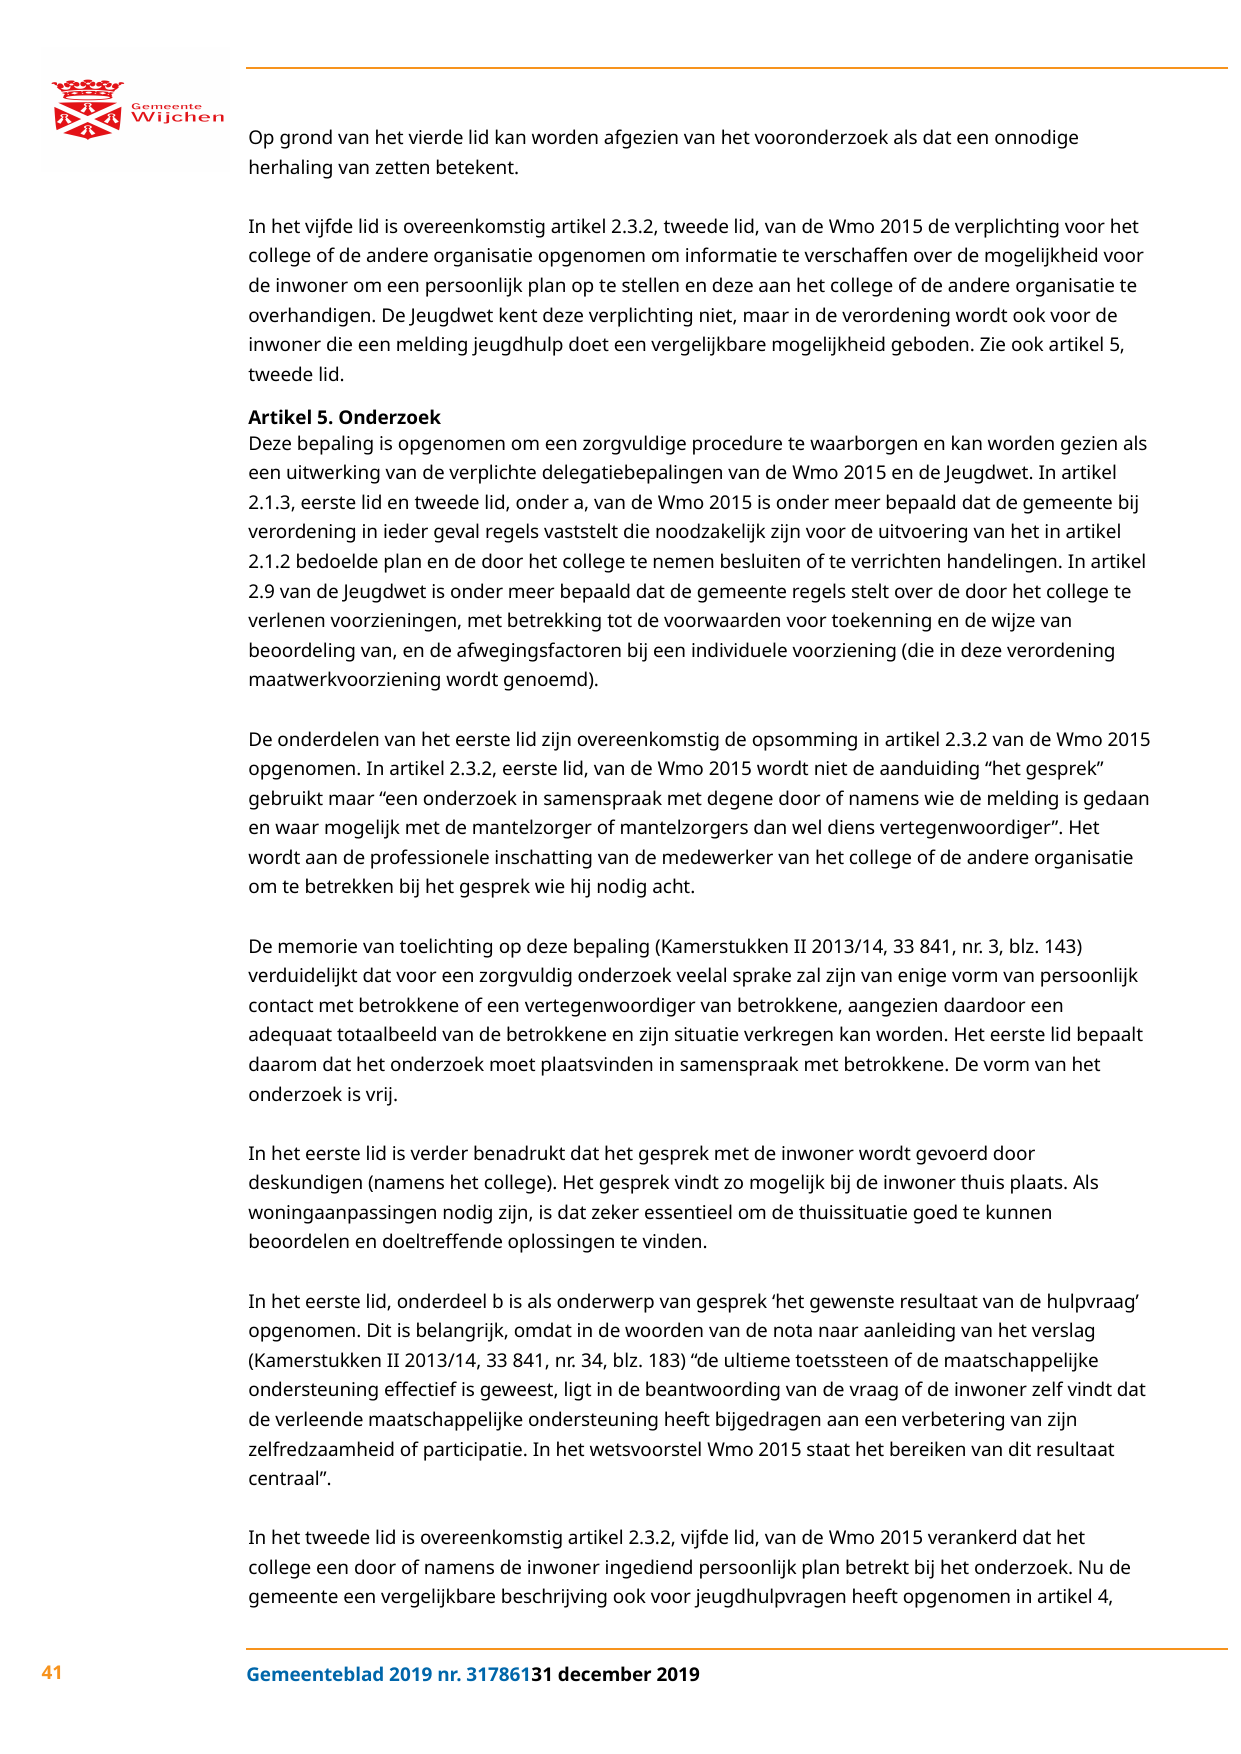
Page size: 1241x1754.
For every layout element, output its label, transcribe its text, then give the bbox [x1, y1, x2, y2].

text De memorie van toelichting op deze bepaling (Kamerstukken II 2013/14, 33 841, nr. 3, blz. 143) verduidelijkt dat voor een zorgvuldig onderzoek veelal sprake zal zijn van enige vorm van persoonlijk contact met betrokkene of een vertegenwoordiger van betrokkene, aangezien daardoor een adequaat totaalbeeld van de betrokkene en zijn situatie verkregen kan worden. Het eerste lid bepaalt daarom dat het onderzoek moet plaatsvinden in samenspraak met betrokkene. De vorm van het onderzoek is vrij. [248, 933, 1152, 1106]
picture [41, 47, 231, 172]
text In het eerste lid is verder benadrukt dat het gesprek met de inwoner wordt gevoerd door deskundigen (namens het college). Het gesprek vindt zo mogelijk bij de inwoner thuis plaats. Als woningaanpassingen nodig zijn, is dat zeker essentieel om de thuissituatie goed te kunnen beoordelen en doeltreffende oplossingen te vinden. [248, 1140, 1152, 1254]
text In het vijfde lid is overeenkomstig artikel 2.3.2, tweede lid, van de Wmo 2015 de verplichting voor het college of de andere organisatie opgenomen om informatie te verschaffen over de mogelijkheid voor de inwoner om een persoonlijk plan op te stellen en deze aan het college of de andere organisatie te overhandigen. De Jeugdwet kent deze verplichting niet, maar in de verordening wordt ook voor de inwoner die een melding jeugdhulp doet een vergelijkbare mogelijkheid geboden. Zie ook artikel 5, tweede lid. [248, 213, 1152, 387]
text Deze bepaling is opgenomen om een zorgvuldige procedure te waarborgen en kan worden gezien als een uitwerking van de verplichte delegatiebepalingen van de Wmo 2015 en de Jeugdwet. In artikel 2.1.3, eerste lid en tweede lid, onder a, van de Wmo 2015 is onder meer bepaald dat de gemeente bij verordening in ieder geval regels vaststelt die noodzakelijk zijn voor de uitvoering van het in artikel 2.1.2 bedoelde plan en de door het college te nemen besluiten of te verrichten handelingen. In artikel 2.9 van de Jeugdwet is onder meer bepaald dat de gemeente regels stelt over de door het college te verlenen voorzieningen, met betrekking tot de voorwaarden voor toekenning en de wijze van beoordeling van, en de afwegingsfactoren bij een individuele voorziening (die in deze verordening maatwerkvoorziening wordt genoemd). [248, 430, 1152, 692]
text Op grond van het vierde lid kan worden afgezien van het vooronderzoek als dat een onnodige herhaling van zetten betekent. [248, 124, 1152, 180]
text Artikel 5. Onderzoek [248, 404, 1152, 430]
text De onderdelen van het eerste lid zijn overeenkomstig de opsomming in artikel 2.3.2 van de Wmo 2015 opgenomen. In artikel 2.3.2, eerste lid, van de Wmo 2015 wordt niet de aanduiding “het gesprek” gebruikt maar “een onderzoek in samenspraak met degene door of namens wie de melding is gedaan en waar mogelijk met de mantelzorger of mantelzorgers dan wel diens vertegenwoordiger”. Het wordt aan de professionele inschatting van de medewerker van het college of de andere organisatie om te betrekken bij het gesprek wie hij nodig acht. [248, 726, 1152, 899]
text In het tweede lid is overeenkomstig artikel 2.3.2, vijfde lid, van de Wmo 2015 verankerd dat het college een door of namens de inwoner ingediend persoonlijk plan betrekt bij het onderzoek. Nu de gemeente een vergelijkbare beschrijving ook voor jeugdhulpvragen heeft opgenomen in artikel 4, [248, 1524, 1152, 1609]
text In het eerste lid, onderdeel b is als onderwerp van gesprek ‘het gewenste resultaat van de hulpvraag’ opgenomen. Dit is belangrijk, omdat in de woorden van de nota naar aanleiding van het verslag (Kamerstukken II 2013/14, 33 841, nr. 34, blz. 183) “de ultieme toetssteen of de maatschappelijke ondersteuning effectief is geweest, ligt in de beantwoording van de vraag of de inwoner zelf vindt dat de verleende maatschappelijke ondersteuning heeft bijgedragen aan een verbetering van zijn zelfredzaamheid of participatie. In het wetsvoorstel Wmo 2015 staat het bereiken van dit resultaat centraal”. [248, 1288, 1152, 1491]
